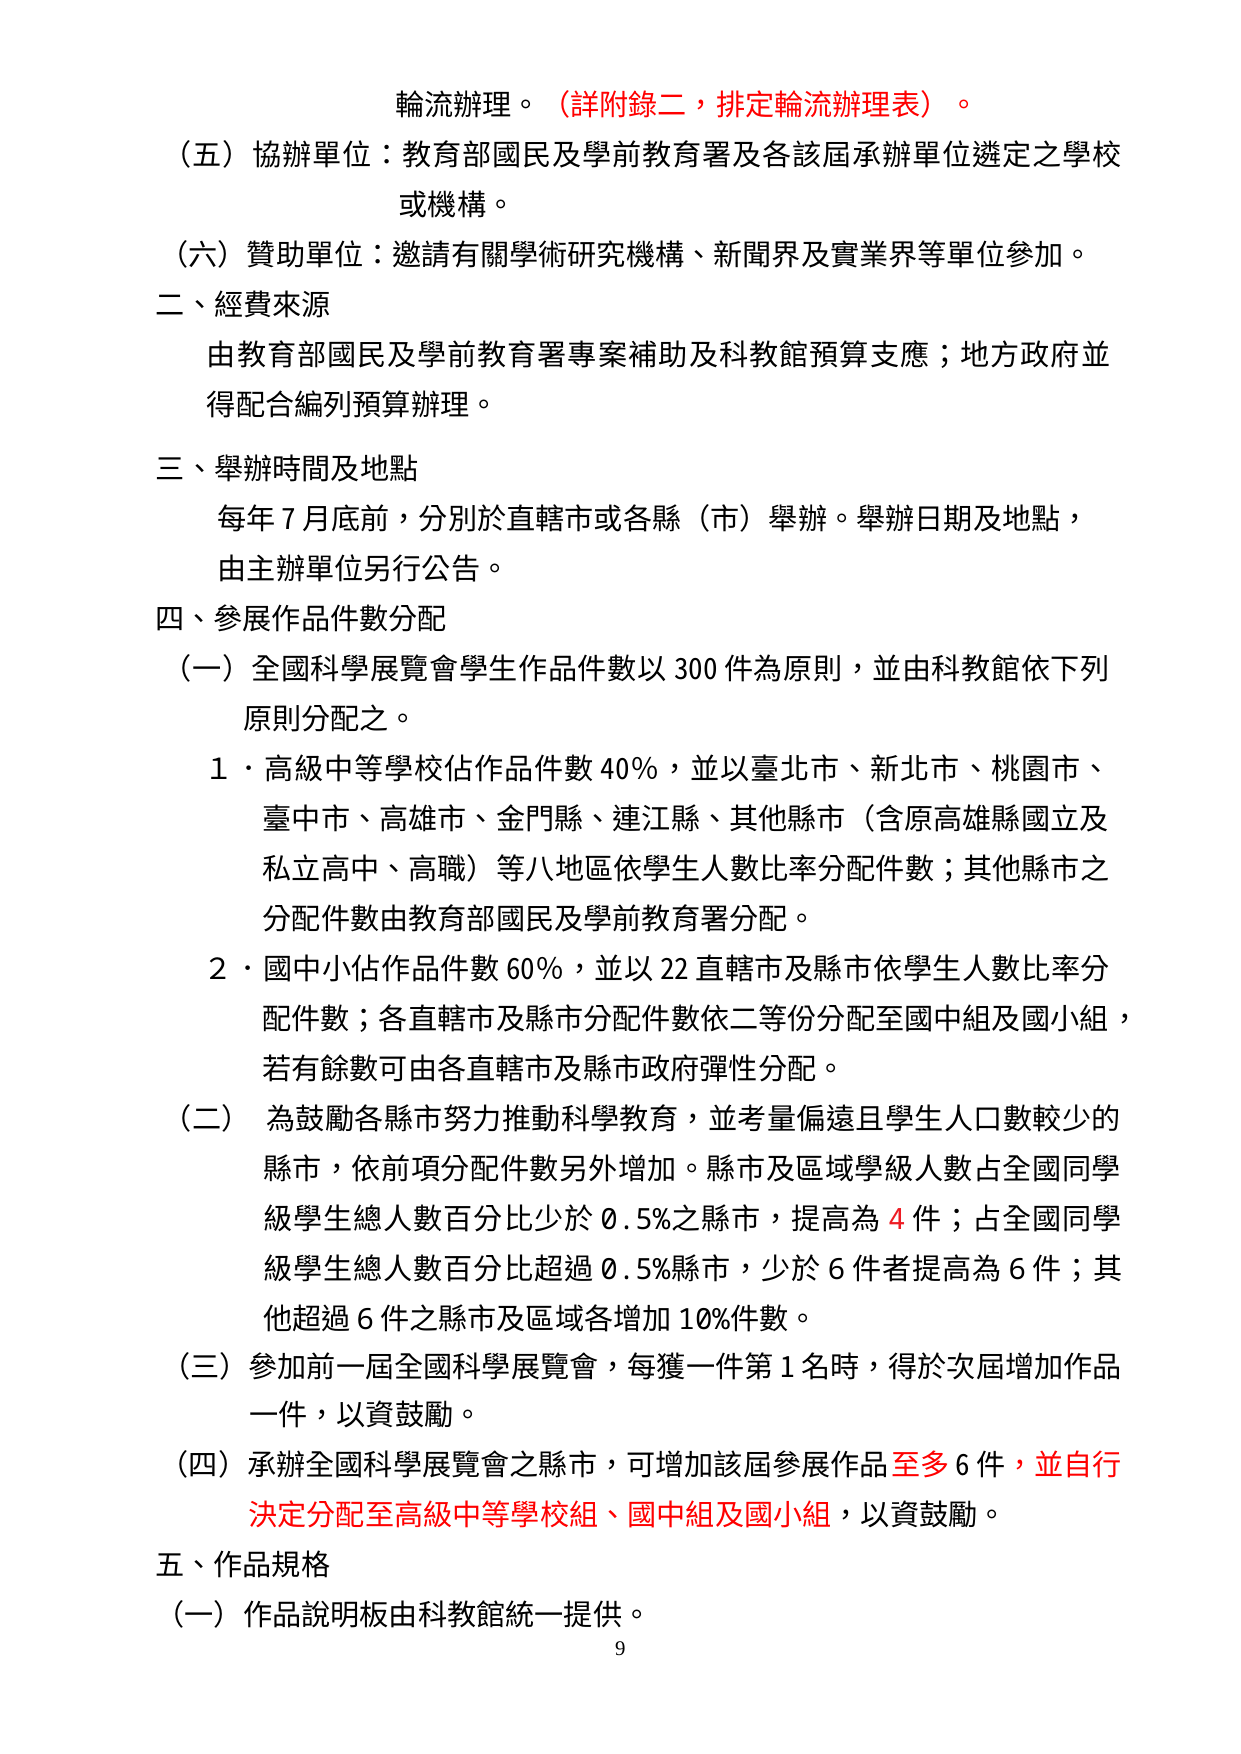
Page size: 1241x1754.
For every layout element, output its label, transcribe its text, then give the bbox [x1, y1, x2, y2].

text （二） 為鼓勵各縣市努力推動科學教育，並考量偏遠且學生人口數較少的縣市，依前項分配件數另外增加。縣市及區域學級人數占全國同學級學生總人數百分比少於0.5%之縣市，提高為4件；占全國同學級學生總人數百分比超過0.5%縣市，少於6件者提高為6件；其他超過6件之縣市及區域各增加10%件數。 [162, 1089, 1122, 1339]
text 輪流辦理。（詳附錄二，排定輪流辦理表）。 [162, 75, 1122, 125]
text （三）參加前一屆全國科學展覽會，每獲一件第1名時，得於次屆增加作品一件，以資鼓勵。 [161, 1339, 1122, 1435]
text （四）承辦全國科學展覽會之縣市，可增加該屆參展作品至多6件，並自行決定分配至高級中等學校組、國中組及國小組，以資鼓勵。 [159, 1435, 1122, 1535]
text 二、經費來源 [156, 275, 1122, 325]
text 每年7月底前，分別於直轄市或各縣（市）舉辦。舉辦日期及地點，由主辦單位另行公告。 [217, 489, 1110, 589]
text 三、舉辦時間及地點 [156, 439, 1110, 489]
text 五、作品規格 [155, 1535, 1110, 1585]
text １．高級中等學校佔作品件數40％，並以臺北市、新北市、桃園市、臺中市、高雄市、金門縣、連江縣、其他縣市（含原高雄縣國立及私立高中、高職）等八地區依學生人數比率分配件數；其他縣市之分配件數由教育部國民及學前教育署分配。 [204, 739, 1110, 939]
text （六）贊助單位：邀請有關學術研究機構、新聞界及實業界等單位參加。 [159, 225, 1110, 275]
text （一）全國科學展覽會學生作品件數以300件為原則，並由科教館依下列原則分配之。 [162, 639, 1110, 739]
text 四、參展作品件數分配 [155, 589, 1110, 639]
text ２．國中小佔作品件數60％，並以22直轄市及縣市依學生人數比率分配件數；各直轄市及縣市分配件數依二等份分配至國中組及國小組，若有餘數可由各直轄市及縣市政府彈性分配。 [204, 939, 1110, 1089]
text （五）協辦單位：教育部國民及學前教育署及各該屆承辦單位遴定之學校或機構。 [163, 125, 1122, 225]
text （一）作品說明板由科教館統一提供。 [118, 1585, 1110, 1635]
text 由教育部國民及學前教育署專案補助及科教館預算支應；地方政府並得配合編列預算辦理。 [207, 325, 1110, 425]
